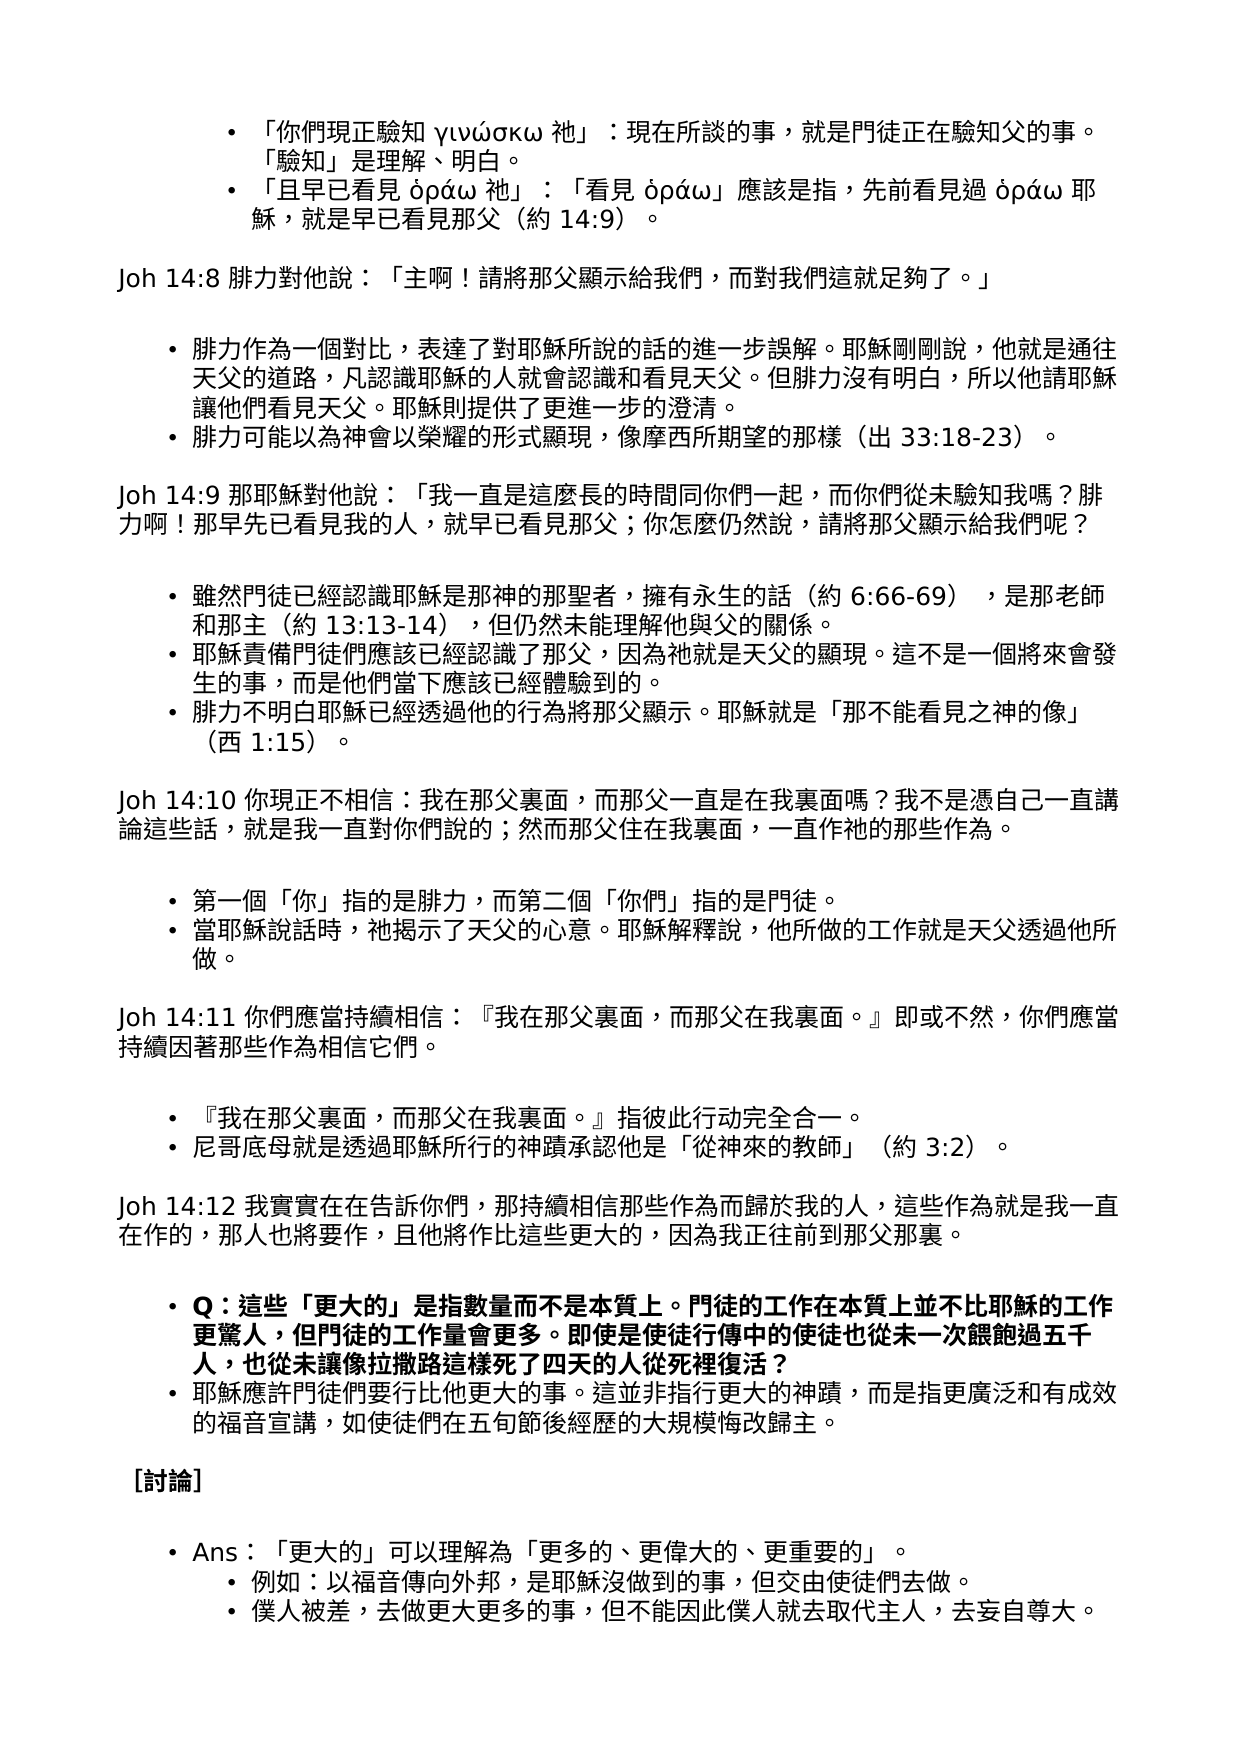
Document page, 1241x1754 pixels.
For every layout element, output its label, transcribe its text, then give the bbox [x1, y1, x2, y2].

list 耶穌責備門徒們應該已經認識了那父，因為祂就是天父的顯現。這不是一個將來會發生的事，而是他們當下應該已經體驗到的。 [177, 640, 1122, 698]
text Joh 14:12 我實實在在告訴你們，那持續相信那些作為而歸於我的人，這些作為就是我一直在作的，那人也將要作，且他將作比這些更大的，因為我正往前到那父那裏。 [118, 1192, 1122, 1250]
list 「且早已看見 ὁράω 祂」：「看見 ὁράω」應該是指，先前看見過 ὁράω 耶穌，就是早已看見那父（約 14:9）。 [236, 176, 1122, 235]
text Joh 14:9 那耶穌對他說：「我一直是這麼長的時間同你們一起，而你們從未驗知我嗎？腓力啊！那早先已看見我的人，就早已看見那父；你怎麼仍然說，請將那父顯示給我們呢？ [118, 482, 1122, 540]
text Joh 14:10 你現正不相信：我在那父裏面，而那父一直是在我裏面嗎？我不是憑自己一直講論這些話，就是我一直對你們說的；然而那父住在我裏面，一直作祂的那些作為。 [118, 786, 1122, 845]
list Ans：「更大的」可以理解為「更多的、更偉大的、更重要的」。 [177, 1538, 1122, 1568]
text ［討論］ [118, 1467, 1122, 1497]
list 『我在那父裏面，而那父在我裏面。』指彼此行动完全合一。 [177, 1104, 1122, 1133]
list 第一個「你」指的是腓力，而第二個「你們」指的是門徒。 [177, 887, 1122, 916]
text Joh 14:11 你們應當持續相信：『我在那父裏面，而那父在我裏面。』即或不然，你們應當持續因著那些作為相信它們。 [118, 1004, 1122, 1062]
list 腓力作為一個對比，表達了對耶穌所說的話的進一步誤解。耶穌剛剛說，他就是通往天父的道路，凡認識耶穌的人就會認識和看見天父。但腓力沒有明白，所以他請耶穌讓他們看見天父。耶穌則提供了更進一步的澄清。 [177, 335, 1122, 423]
list 當耶穌說話時，祂揭示了天父的心意。耶穌解釋說，他所做的工作就是天父透過他所做。 [177, 916, 1122, 974]
list 「你們現正驗知 γινώσκω 祂」：現在所談的事，就是門徒正在驗知父的事。「驗知」是理解、明白。 [236, 118, 1122, 176]
list 腓力可能以為神會以榮耀的形式顯現，像摩西所期望的那樣（出 33:18-23）。 [177, 423, 1122, 452]
text Joh 14:8 腓力對他說：「主啊！請將那父顯示給我們，而對我們這就足夠了。」 [118, 264, 1122, 293]
list 例如：以福音傳向外邦，是耶穌沒做到的事，但交由使徒們去做。 [236, 1568, 1122, 1597]
list 雖然門徒已經認識耶穌是那神的那聖者，擁有永生的話（約 6:66-69） ，是那老師和那主（約 13:13-14），但仍然未能理解他與父的關係。 [177, 582, 1122, 640]
list 耶穌應許門徒們要行比他更大的事。這並非指行更大的神蹟，而是指更廣泛和有成效的福音宣講，如使徒們在五旬節後經歷的大規模悔改歸主。 [177, 1379, 1122, 1438]
list 尼哥底母就是透過耶穌所行的神蹟承認他是「從神來的教師」（約 3:2）。 [177, 1133, 1122, 1162]
list 僕人被差，去做更大更多的事，但不能因此僕人就去取代主人，去妄自尊大。 [236, 1597, 1122, 1626]
list Q：這些「更大的」是指數量而不是本質上。門徒的工作在本質上並不比耶穌的工作更驚人，但門徒的工作量會更多。即使是使徒行傳中的使徒也從未一次餵飽過五千人，也從未讓像拉撒路這樣死了四天的人從死裡復活？ [177, 1292, 1122, 1379]
list 腓力不明白耶穌已經透過他的行為將那父顯示。耶穌就是「那不能看見之神的像」（西 1:15）。 [177, 698, 1122, 757]
